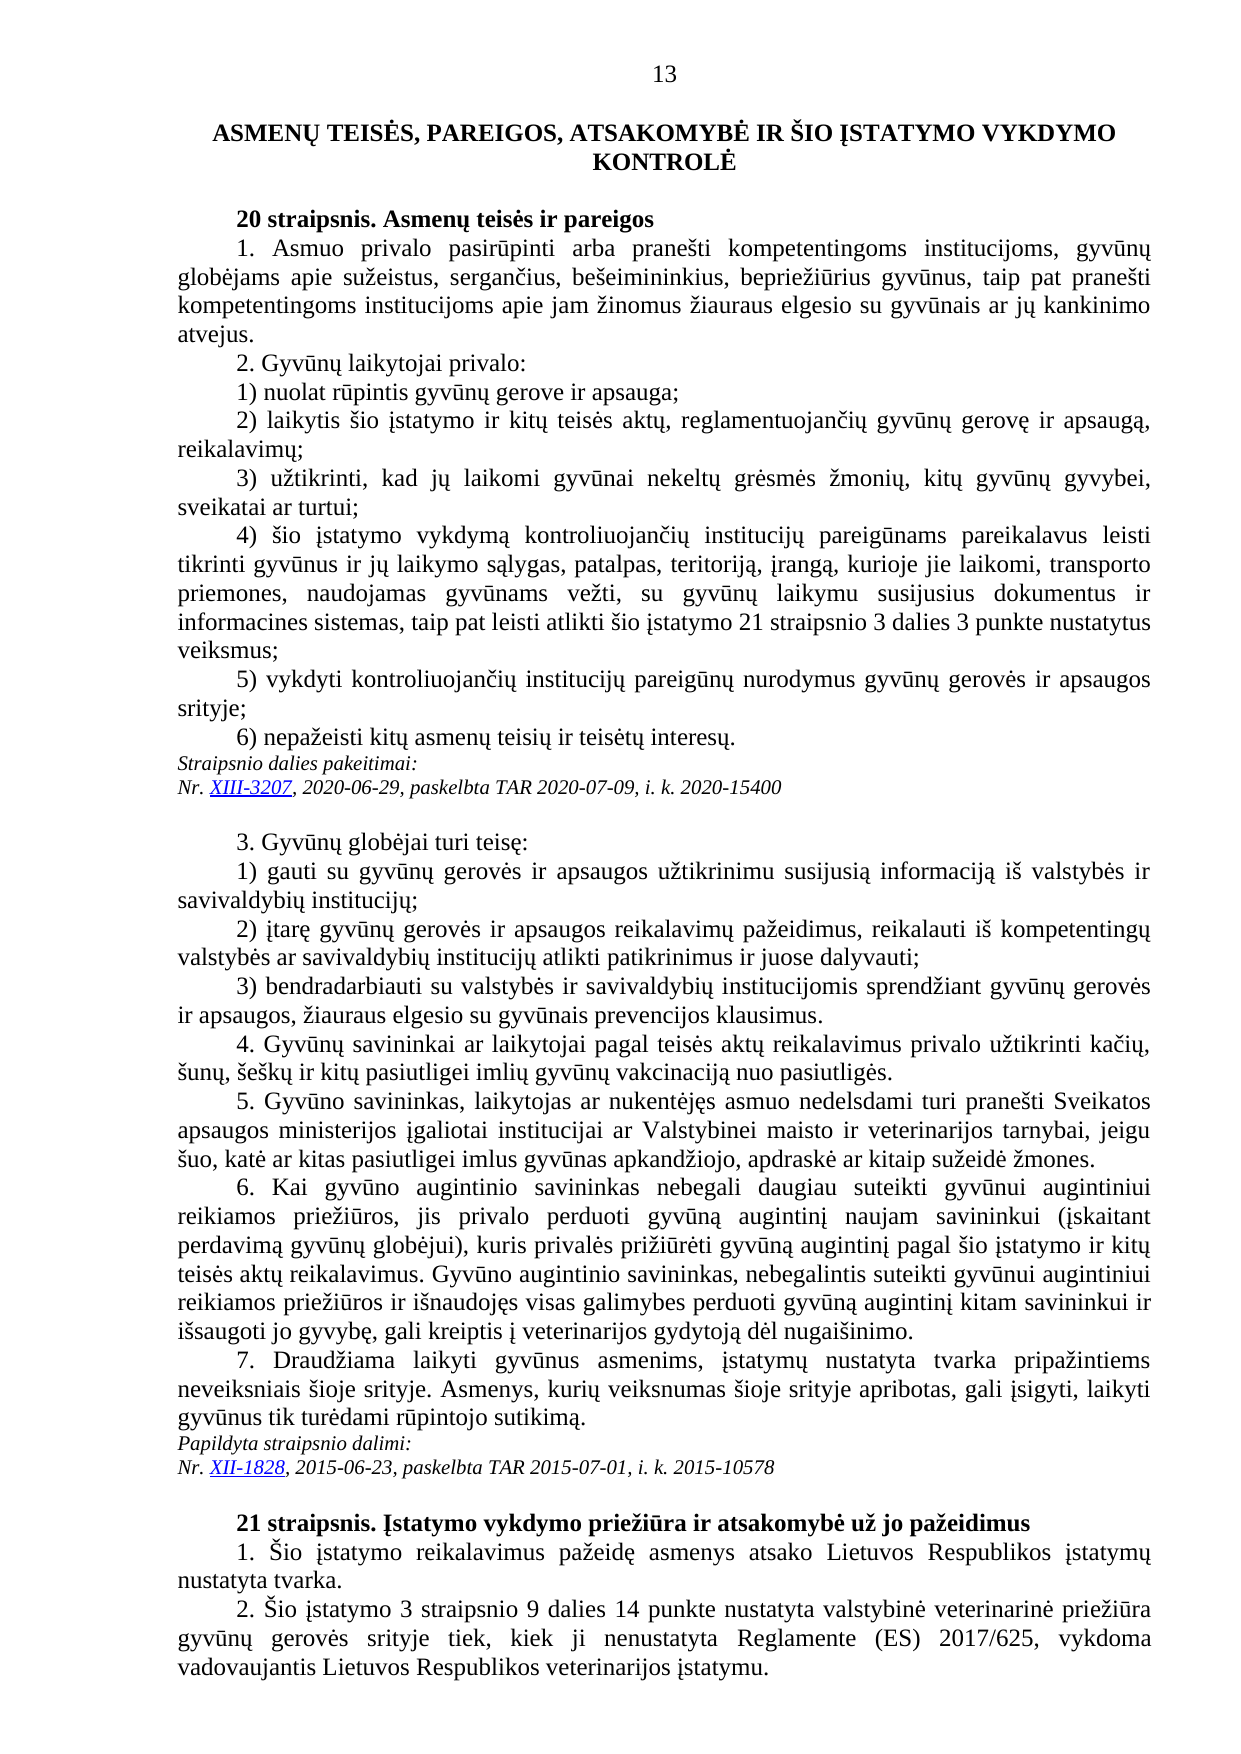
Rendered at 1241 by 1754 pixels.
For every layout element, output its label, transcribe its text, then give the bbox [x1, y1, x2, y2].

text 1. Asmuo privalo pasirūpinti arba pranešti kompetentingoms institucijoms, gyvūnų globėjams apie sužeistus, sergančius, bešeimininkius, bepriežiūrius gyvūnus, taip pat pranešti kompetentingoms institucijoms apie jam žinomus žiauraus elgesio su gyvūnais ar jų kankinimo atvejus. [177, 233, 1152, 348]
text Straipsnio dalies pakeitimai: [177, 751, 1152, 775]
text 5) vykdyti kontroliuojančių institucijų pareigūnų nurodymus gyvūnų gerovės ir apsaugos srityje; [177, 664, 1152, 722]
text 21 straipsnis. Įstatymo vykdymo priežiūra ir atsakomybė už jo pažeidimus [177, 1508, 1152, 1537]
text ASMENŲ TEISĖS, PAREIGOS, ATSAKOMYBĖ IR ŠIO ĮSTATYMO VYKDYMO KONTROLĖ [177, 118, 1152, 176]
text 2) įtarę gyvūnų gerovės ir apsaugos reikalavimų pažeidimus, reikalauti iš kompetentingų valstybės ar savivaldybių institucijų atlikti patikrinimus ir juose dalyvauti; [177, 914, 1152, 971]
text 6. Kai gyvūno augintinio savininkas nebegali daugiau suteikti gyvūnui augintiniui reikiamos priežiūros, jis privalo perduoti gyvūną augintinį naujam savininkui (įskaitant perdavimą gyvūnų globėjui), kuris privalės prižiūrėti gyvūną augintinį pagal šio įstatymo ir kitų teisės aktų reikalavimus. Gyvūno augintinio savininkas, nebegalintis suteikti gyvūnui augintiniui reikiamos priežiūros ir išnaudojęs visas galimybes perduoti gyvūną augintinį kitam savininkui ir išsaugoti jo gyvybę, gali kreiptis į veterinarijos gydytoją dėl nugaišinimo. [177, 1172, 1152, 1345]
text 2) laikytis šio įstatymo ir kitų teisės aktų, reglamentuojančių gyvūnų gerovę ir apsaugą, reikalavimų; [177, 406, 1152, 463]
text 4. Gyvūnų savininkai ar laikytojai pagal teisės aktų reikalavimus privalo užtikrinti kačių, šunų, šeškų ir kitų pasiutligei imlių gyvūnų vakcinaciją nuo pasiutligės. [177, 1029, 1152, 1086]
text 7. Draudžiama laikyti gyvūnus asmenims, įstatymų nustatyta tvarka pripažintiems neveiksniais šioje srityje. Asmenys, kurių veiksnumas šioje srityje apribotas, gali įsigyti, laikyti gyvūnus tik turėdami rūpintojo sutikimą. [177, 1345, 1152, 1431]
text 1. Šio įstatymo reikalavimus pažeidę asmenys atsako Lietuvos Respublikos įstatymų nustatyta tvarka. [177, 1537, 1152, 1594]
text 5. Gyvūno savininkas, laikytojas ar nukentėjęs asmuo nedelsdami turi pranešti Sveikatos apsaugos ministerijos įgaliotai institucijai ar Valstybinei maisto ir veterinarijos tarnybai, jeigu šuo, katė ar kitas pasiutligei imlus gyvūnas apkandžiojo, apdraskė ar kitaip sužeidė žmones. [177, 1086, 1152, 1172]
text 3) užtikrinti, kad jų laikomi gyvūnai nekeltų grėsmės žmonių, kitų gyvūnų gyvybei, sveikatai ar turtui; [177, 463, 1152, 521]
text 3. Gyvūnų globėjai turi teisę: [177, 827, 1152, 856]
text 20 straipsnis. Asmenų teisės ir pareigos [177, 204, 1152, 233]
text Papildyta straipsnio dalimi: [177, 1431, 1152, 1455]
text Nr. XII-1828, 2015-06-23, paskelbta TAR 2015-07-01, i. k. 2015-10578 [177, 1455, 1152, 1479]
text 1) gauti su gyvūnų gerovės ir apsaugos užtikrinimu susijusią informaciją iš valstybės ir savivaldybių institucijų; [177, 856, 1152, 914]
text Nr. XIII-3207, 2020-06-29, paskelbta TAR 2020-07-09, i. k. 2020-15400 [177, 775, 1152, 799]
text 2. Šio įstatymo 3 straipsnio 9 dalies 14 punkte nustatyta valstybinė veterinarinė priežiūra gyvūnų gerovės srityje tiek, kiek ji nenustatyta Reglamente (ES) 2017/625, vykdoma vadovaujantis Lietuvos Respublikos veterinarijos įstatymu. [177, 1594, 1152, 1681]
text 6) nepažeisti kitų asmenų teisių ir teisėtų interesų. [177, 722, 1152, 751]
text 3) bendradarbiauti su valstybės ir savivaldybių institucijomis sprendžiant gyvūnų gerovės ir apsaugos, žiauraus elgesio su gyvūnais prevencijos klausimus. [177, 971, 1152, 1029]
text 4) šio įstatymo vykdymą kontroliuojančių institucijų pareigūnams pareikalavus leisti tikrinti gyvūnus ir jų laikymo sąlygas, patalpas, teritoriją, įrangą, kurioje jie laikomi, transporto priemones, naudojamas gyvūnams vežti, su gyvūnų laikymu susijusius dokumentus ir informacines sistemas, taip pat leisti atlikti šio įstatymo 21 straipsnio 3 dalies 3 punkte nustatytus veiksmus; [177, 521, 1152, 664]
text 1) nuolat rūpintis gyvūnų gerove ir apsauga; [177, 377, 1152, 406]
text 2. Gyvūnų laikytojai privalo: [177, 348, 1152, 377]
